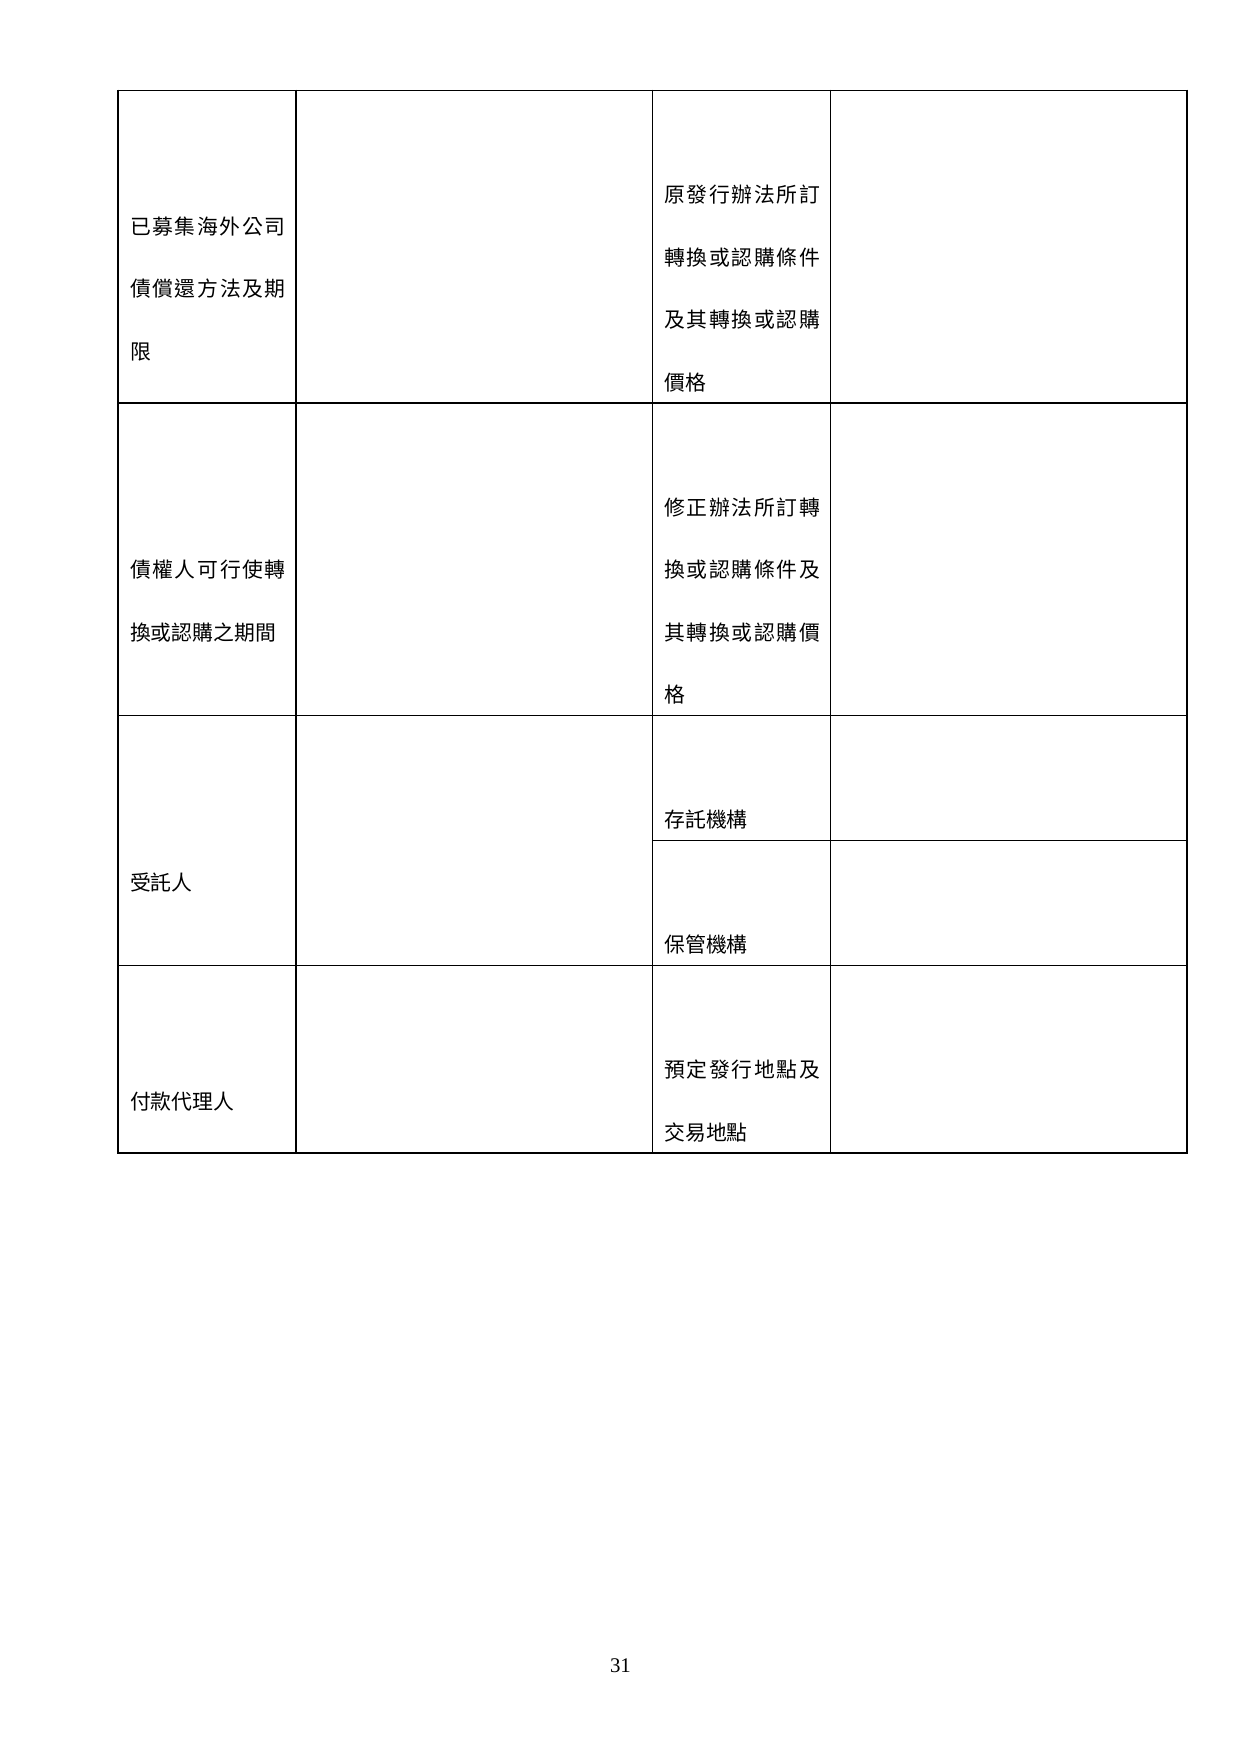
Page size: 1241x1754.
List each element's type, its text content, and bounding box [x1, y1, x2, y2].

table_cell [831, 841, 1186, 964]
table_cell 預定發行地點及交易地點 [653, 966, 830, 1152]
table_cell [831, 91, 1186, 402]
table_cell [831, 716, 1186, 839]
table_cell [297, 91, 652, 402]
table_cell 債權人可行使轉換或認購之期間 [119, 404, 295, 714]
table_cell 保管機構 [653, 841, 830, 964]
table_cell 已募集海外公司債償還方法及期限 [119, 91, 295, 402]
table_cell 原發行辦法所訂轉換或認購條件及其轉換或認購價格 [653, 91, 830, 402]
table_cell [297, 966, 652, 1152]
table_cell [297, 404, 652, 714]
table_cell [831, 404, 1186, 714]
table_cell 存託機構 [653, 716, 830, 839]
table_cell [831, 966, 1186, 1152]
table_cell [297, 716, 652, 964]
table_cell 受託人 [119, 716, 295, 964]
table_cell 修正辦法所訂轉換或認購條件及其轉換或認購價格 [653, 404, 830, 714]
table_cell 付款代理人 [119, 966, 295, 1152]
